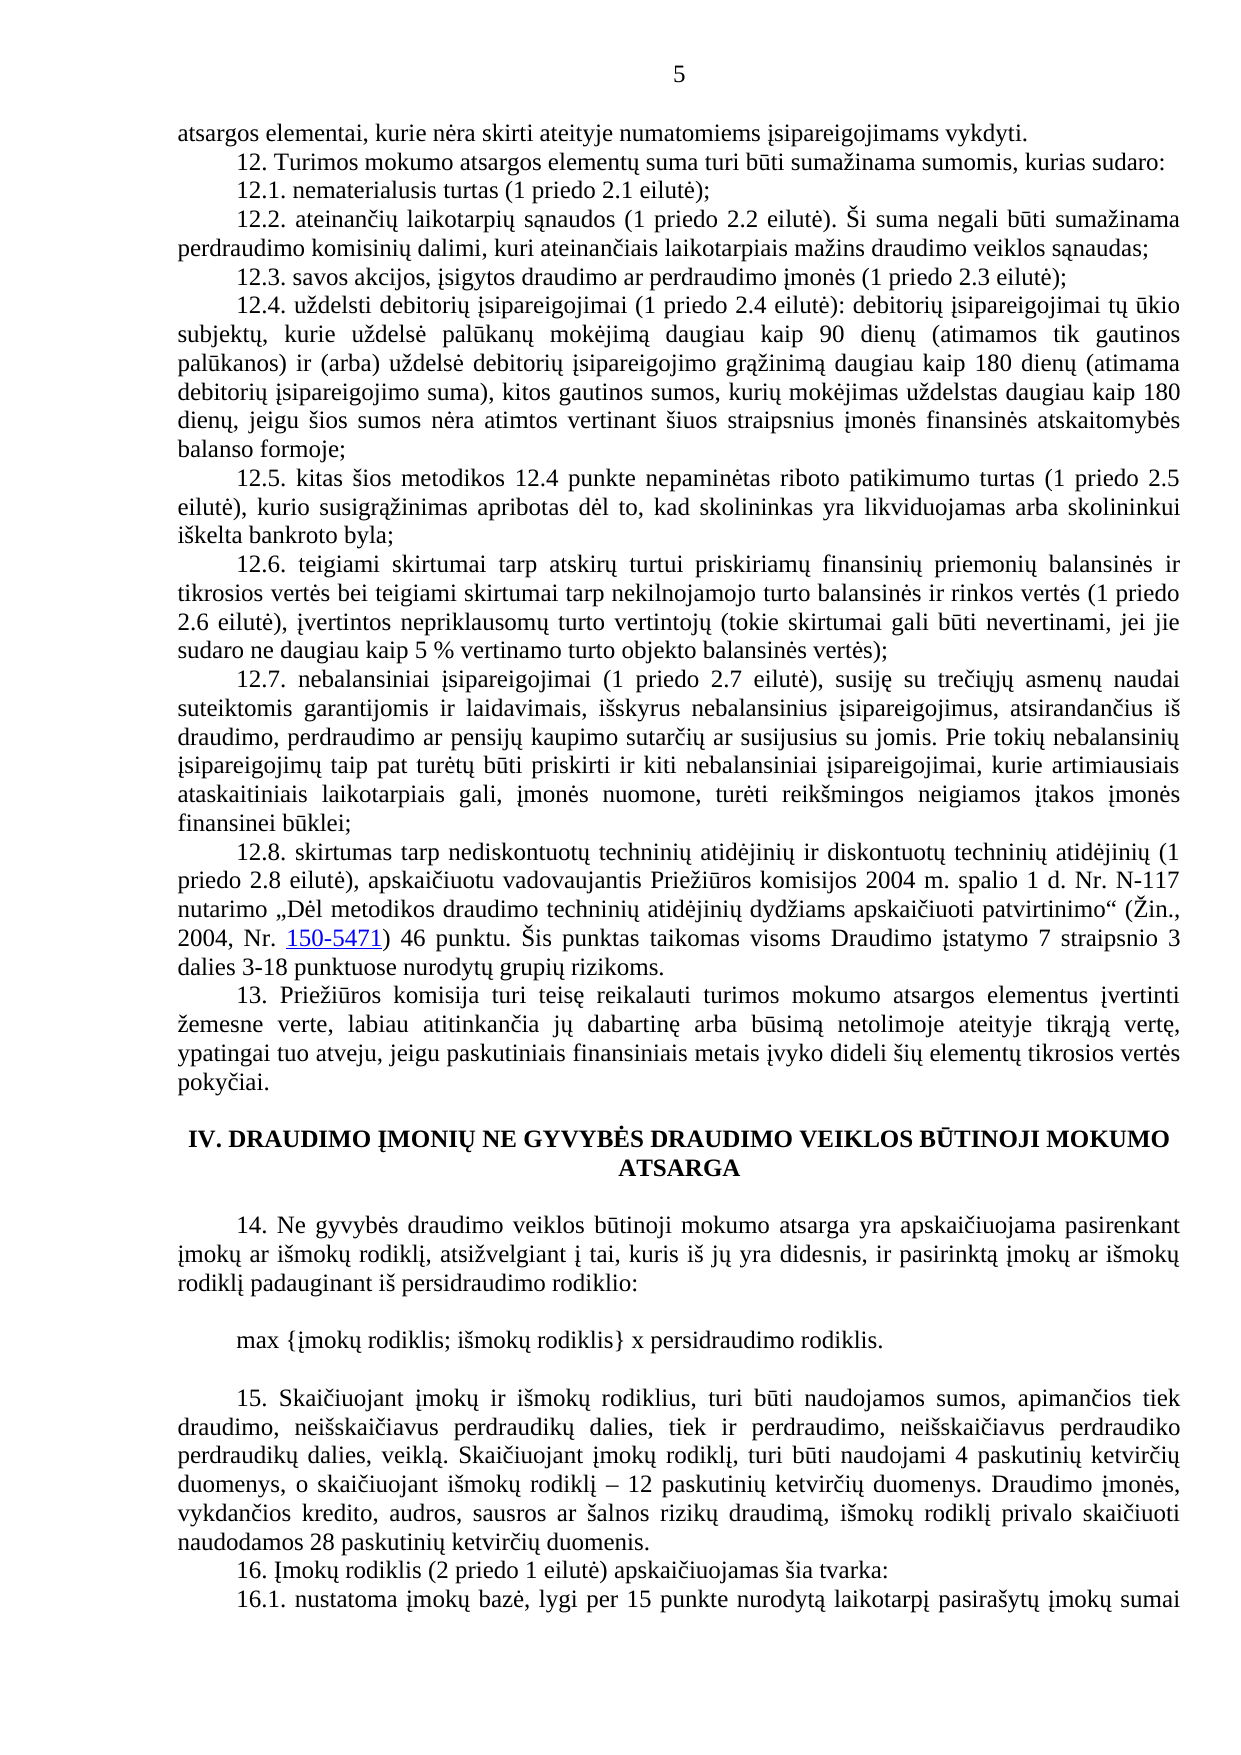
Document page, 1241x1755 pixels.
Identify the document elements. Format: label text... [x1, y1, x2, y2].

text 12.5. kitas šios metodikos 12.4 punkte nepaminėtas riboto patikimumo turtas (1 priedo 2.5 eilutė), kurio susigrąžinimas apribotas dėl to, kad skolininkas yra likviduojamas arba skolininkui iškelta bankroto byla; [177, 463, 1181, 549]
text 12.2. ateinančių laikotarpių sąnaudos (1 priedo 2.2 eilutė). Ši suma negali būti sumažinama perdraudimo komisinių dalimi, kuri ateinančiais laikotarpiais mažins draudimo veiklos sąnaudas; [177, 204, 1181, 262]
text 12.4. uždelsti debitorių įsipareigojimai (1 priedo 2.4 eilutė): debitorių įsipareigojimai tų ūkio subjektų, kurie uždelsė palūkanų mokėjimą daugiau kaip 90 dienų (atimamos tik gautinos palūkanos) ir (arba) uždelsė debitorių įsipareigojimo grąžinimą daugiau kaip 180 dienų (atimama debitorių įsipareigojimo suma), kitos gautinos sumos, kurių mokėjimas uždelstas daugiau kaip 180 dienų, jeigu šios sumos nėra atimtos vertinant šiuos straipsnius įmonės finansinės atskaitomybės balanso formoje; [177, 291, 1181, 463]
text max {įmokų rodiklis; išmokų rodiklis} x persidraudimo rodiklis. [177, 1326, 1181, 1354]
text 12.7. nebalansiniai įsipareigojimai (1 priedo 2.7 eilutė), susiję su trečiųjų asmenų naudai suteiktomis garantijomis ir laidavimais, išskyrus nebalansinius įsipareigojimus, atsirandančius iš draudimo, perdraudimo ar pensijų kaupimo sutarčių ar susijusius su jomis. Prie tokių nebalansinių įsipareigojimų taip pat turėtų būti priskirti ir kiti nebalansiniai įsipareigojimai, kurie artimiausiais ataskaitiniais laikotarpiais gali, įmonės nuomone, turėti reikšmingos neigiamos įtakos įmonės finansinei būklei; [177, 664, 1181, 837]
text IV. DRAUDIMO ĮMONIŲ NE GYVYBĖS DRAUDIMO VEIKLOS BŪTINOJI MOKUMO ATSARGA [177, 1124, 1181, 1182]
text 15. Skaičiuojant įmokų ir išmokų rodiklius, turi būti naudojamos sumos, apimančios tiek draudimo, neišskaičiavus perdraudikų dalies, tiek ir perdraudimo, neišskaičiavus perdraudiko perdraudikų dalies, veiklą. Skaičiuojant įmokų rodiklį, turi būti naudojami 4 paskutinių ketvirčių duomenys, o skaičiuojant išmokų rodiklį – 12 paskutinių ketvirčių duomenys. Draudimo įmonės, vykdančios kredito, audros, sausros ar šalnos rizikų draudimą, išmokų rodiklį privalo skaičiuoti naudodamos 28 paskutinių ketvirčių duomenis. [177, 1383, 1181, 1556]
text 12. Turimos mokumo atsargos elementų suma turi būti sumažinama sumomis, kurias sudaro: [177, 147, 1181, 176]
text 12.1. nematerialusis turtas (1 priedo 2.1 eilutė); [177, 176, 1181, 204]
text 16.1. nustatoma įmokų bazė, lygi per 15 punkte nurodytą laikotarpį pasirašytų įmokų sumai [177, 1584, 1181, 1613]
text 12.3. savos akcijos, įsigytos draudimo ar perdraudimo įmonės (1 priedo 2.3 eilutė); [177, 262, 1181, 291]
text atsargos elementai, kurie nėra skirti ateityje numatomiems įsipareigojimams vykdyti. [177, 118, 1181, 147]
text 13. Priežiūros komisija turi teisę reikalauti turimos mokumo atsargos elementus įvertinti žemesne verte, labiau atitinkančia jų dabartinę arba būsimą netolimoje ateityje tikrąją vertę, ypatingai tuo atveju, jeigu paskutiniais finansiniais metais įvyko dideli šių elementų tikrosios vertės pokyčiai. [177, 981, 1181, 1096]
text 16. Įmokų rodiklis (2 priedo 1 eilutė) apskaičiuojamas šia tvarka: [177, 1556, 1181, 1584]
text 12.8. skirtumas tarp nediskontuotų techninių atidėjinių ir diskontuotų techninių atidėjinių (1 priedo 2.8 eilutė), apskaičiuotu vadovaujantis Priežiūros komisijos 2004 m. spalio 1 d. Nr. N-117 nutarimo „Dėl metodikos draudimo techninių atidėjinių dydžiams apskaičiuoti patvirtinimo“ (Žin., 2004, Nr. 150-5471) 46 punktu. Šis punktas taikomas visoms Draudimo įstatymo 7 straipsnio 3 dalies 3-18 punktuose nurodytų grupių rizikoms. [177, 837, 1181, 981]
text 14. Ne gyvybės draudimo veiklos būtinoji mokumo atsarga yra apskaičiuojama pasirenkant įmokų ar išmokų rodiklį, atsižvelgiant į tai, kuris iš jų yra didesnis, ir pasirinktą įmokų ar išmokų rodiklį padauginant iš persidraudimo rodiklio: [177, 1211, 1181, 1297]
text 12.6. teigiami skirtumai tarp atskirų turtui priskiriamų finansinių priemonių balansinės ir tikrosios vertės bei teigiami skirtumai tarp nekilnojamojo turto balansinės ir rinkos vertės (1 priedo 2.6 eilutė), įvertintos nepriklausomų turto vertintojų (tokie skirtumai gali būti nevertinami, jei jie sudaro ne daugiau kaip 5 % vertinamo turto objekto balansinės vertės); [177, 549, 1181, 664]
